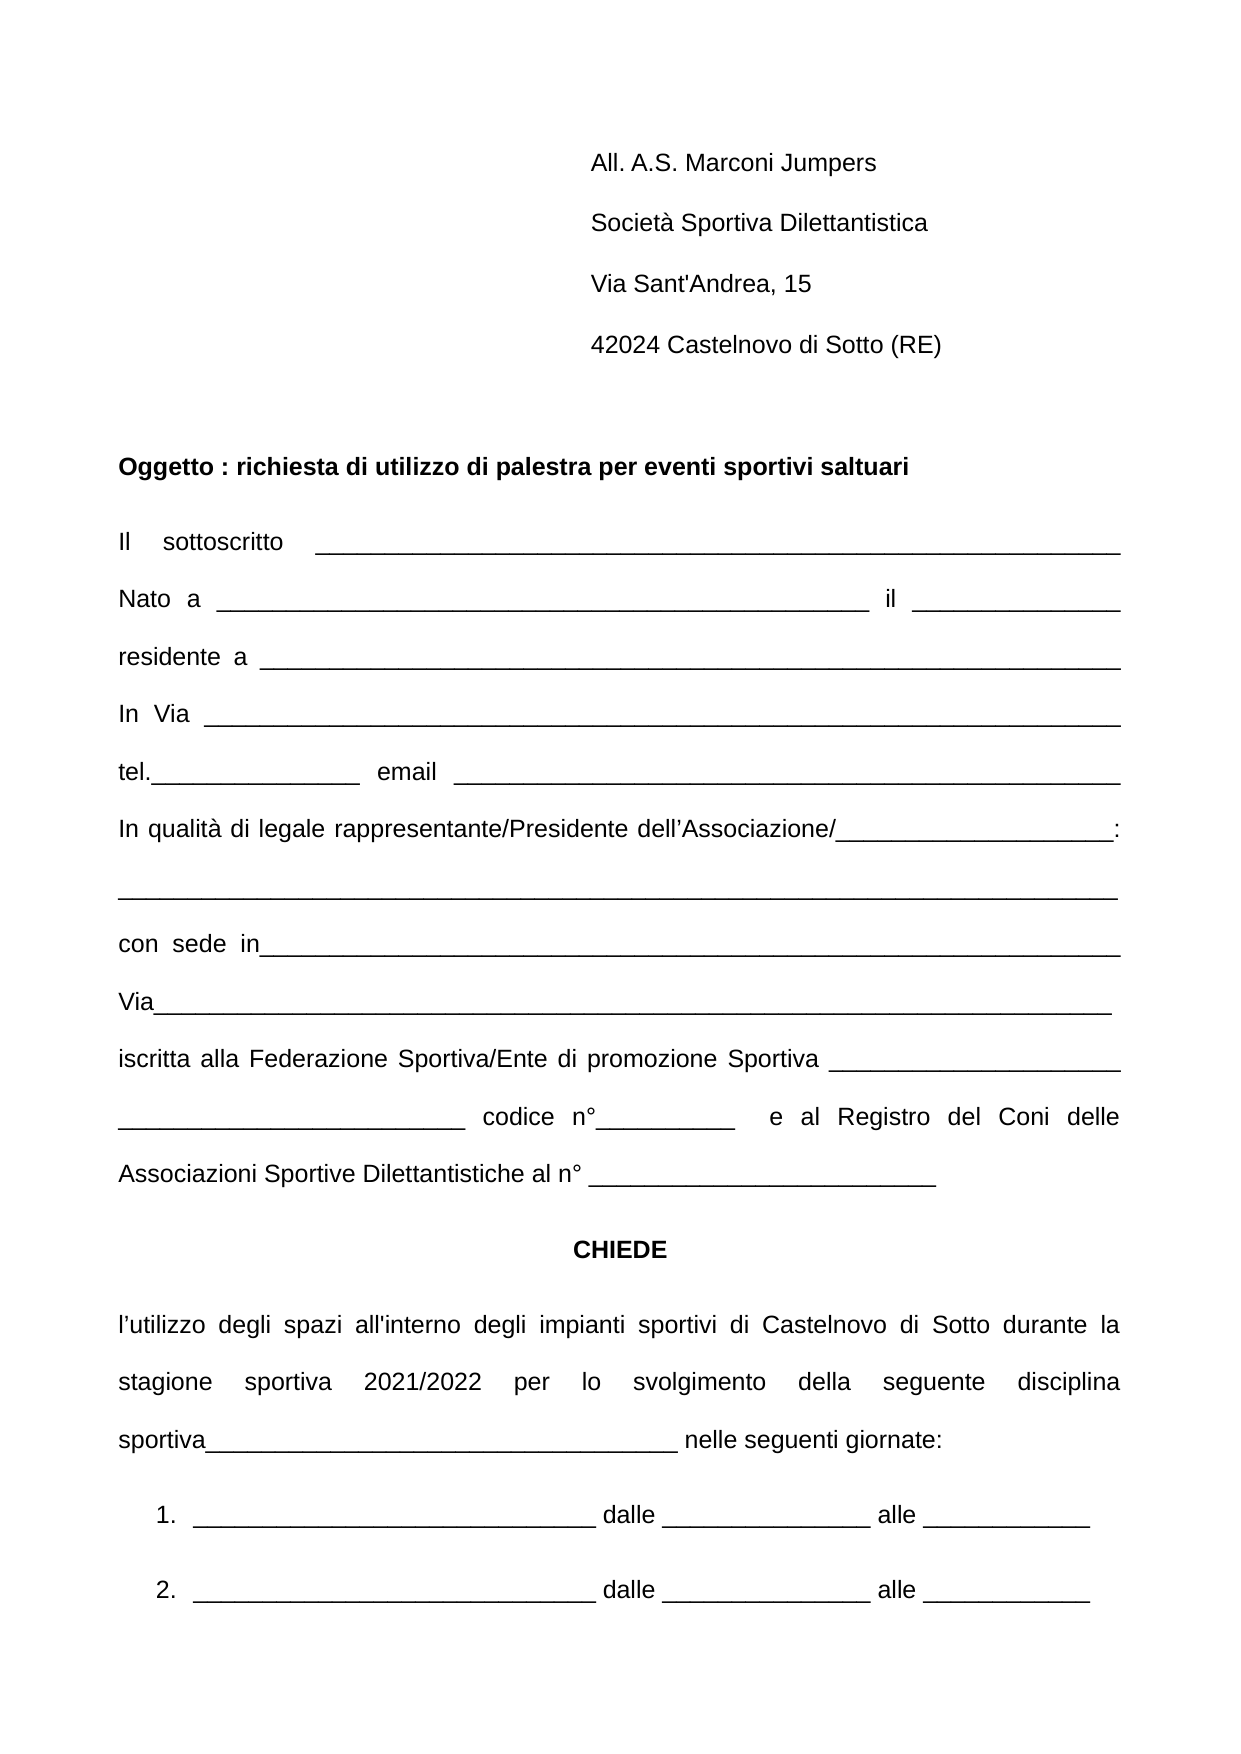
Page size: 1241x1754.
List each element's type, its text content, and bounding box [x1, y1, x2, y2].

text All. A.S. Marconi Jumpers [591, 148, 1122, 176]
text 42024 Castelnovo di Sotto (RE) [591, 330, 1122, 359]
text CHIEDE [118, 1235, 1122, 1263]
text Società Sportiva Dilettantistica [591, 208, 1122, 237]
list _____________________________ dalle _______________ alle ____________ [156, 1500, 1122, 1529]
text l’utilizzo degli spazi all'interno degli impianti sportivi di Castelnovo di Sotto durante la stagione sportiva 2021/2022 per lo svolgimento della seguente disciplina sportiva__________________________________ nelle seguenti giornate: [118, 1310, 1122, 1454]
text Via Sant'Andrea, 15 [591, 269, 1122, 298]
text Il sottoscritto __________________________________________________________ Nato a _______________________________________________ il _______________ residente a ______________________________________________________________ In Via __________________________________________________________________ tel._______________ email ________________________________________________ In qualità di legale rappresentante/Presidente dell’Associazione/____________________: ________________________________________________________________________ con sede in______________________________________________________________ Via_____________________________________________________________________ iscritta alla Federazione Sportiva/Ente di promozione Sportiva _____________________ _________________________ codice n°__________ e al Registro del Coni delle Associazioni Sportive Dilettantistiche al n° _________________________ [118, 527, 1122, 1188]
list _____________________________ dalle _______________ alle ____________ [156, 1575, 1122, 1604]
text Oggetto : richiesta di utilizzo di palestra per eventi sportivi saltuari [118, 452, 1122, 481]
